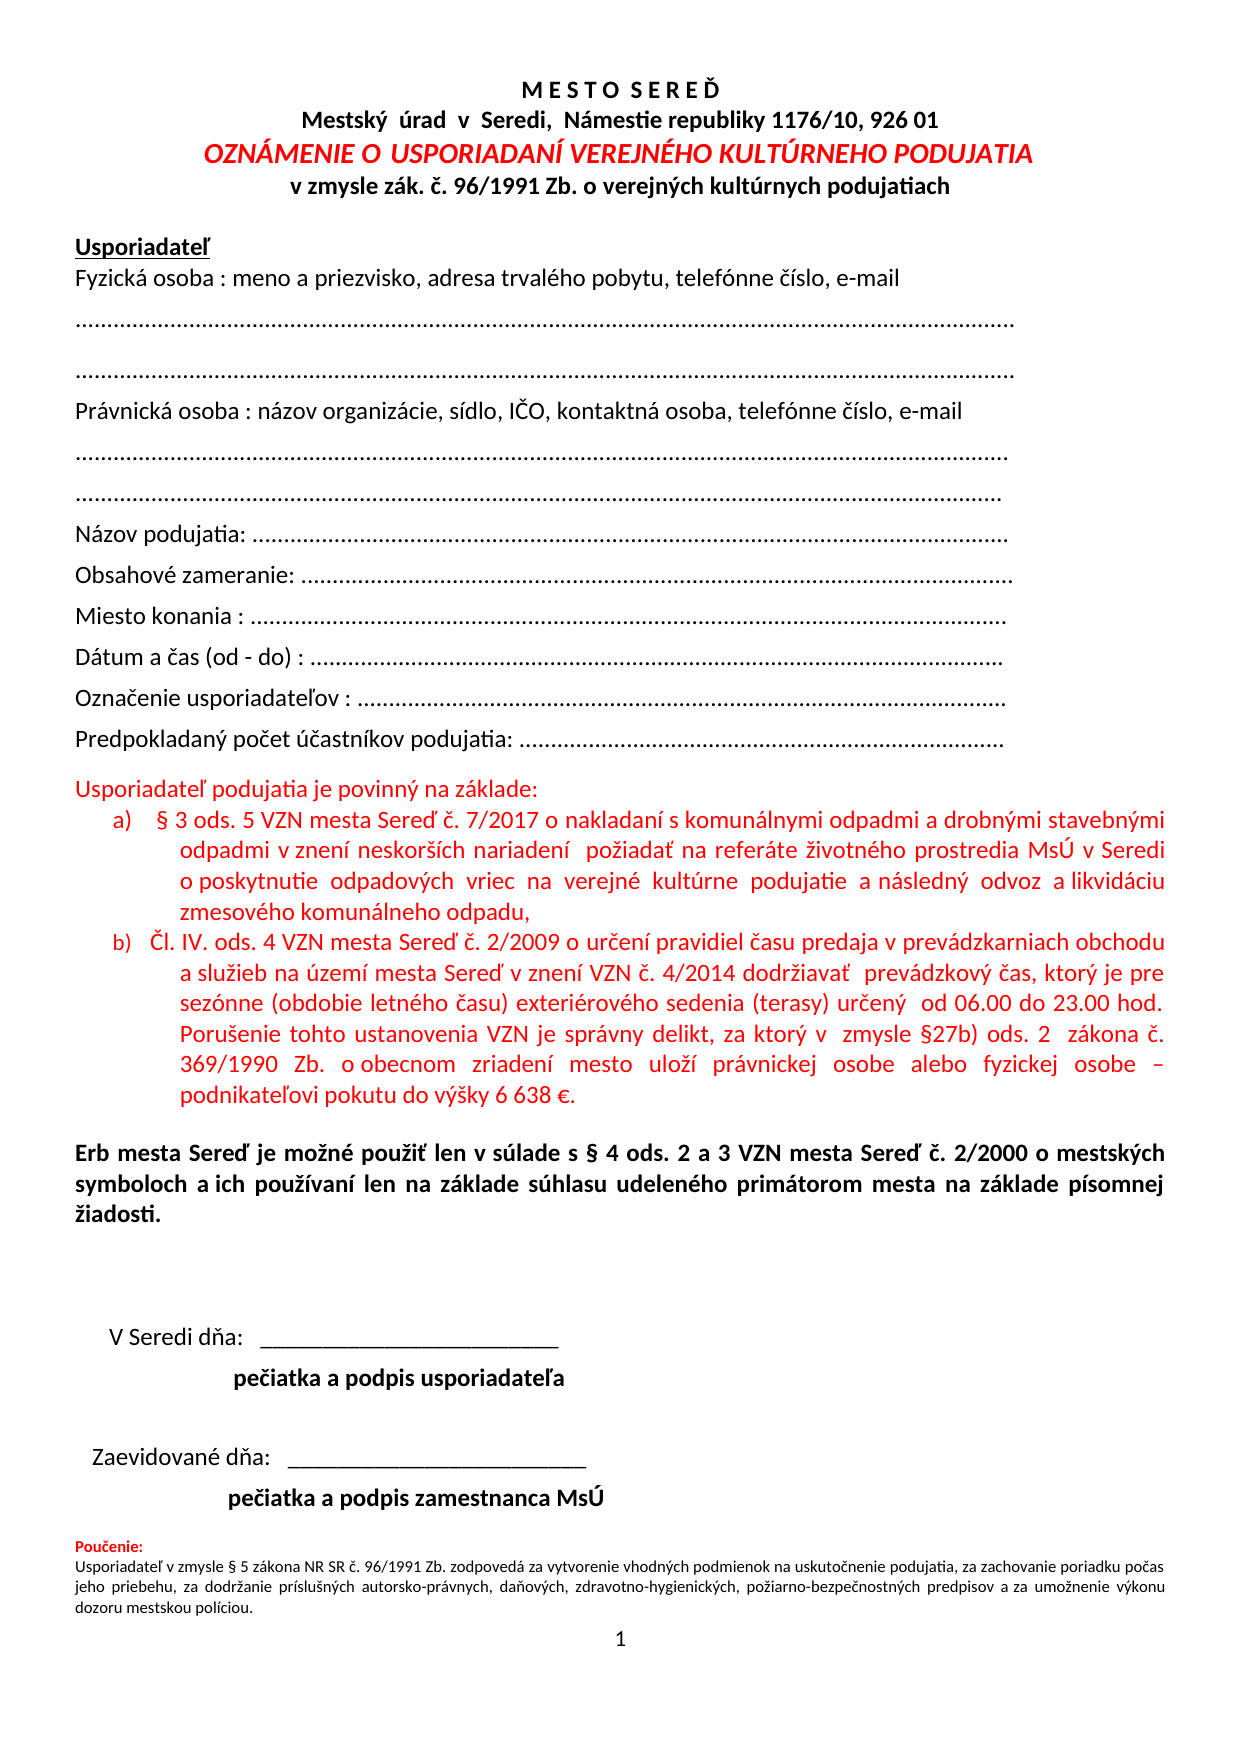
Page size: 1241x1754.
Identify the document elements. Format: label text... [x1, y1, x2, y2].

text Poučenie: [75, 1536, 1165, 1556]
text v zmysle zák. č. 96/1991 Zb. o verejných kultúrnych podujatiach [75, 171, 1165, 201]
text Usporiadateľ [75, 232, 1165, 262]
text Právnická osoba : názov organizácie, sídlo, IČO, kontaktná osoba, telefónne číslo, e-mail [75, 395, 1165, 426]
text pečiatka a podpis zamestnanca MsÚ [75, 1482, 1165, 1513]
text Označenie usporiadateľov : ....................................................................................................... [75, 682, 1165, 712]
text Zaevidované dňa: ________________________ [75, 1442, 1165, 1472]
text V Seredi dňa: ________________________ [75, 1321, 1165, 1352]
text ................................................................................................................................................... [75, 477, 1165, 508]
text Erb mesta Sereď je možné použiť len v súlade s § 4 ods. 2 a 3 VZN mesta Sereď č. 2/2000 o mestských symboloch a ich používaní len na základe súhlasu udeleného primátorom mesta na základe písomnej žiadosti. [75, 1137, 1165, 1229]
text Názov podujatia: ........................................................................................................................ [75, 518, 1165, 549]
text Fyzická osoba : meno a priezvisko, adresa trvalého pobytu, telefónne číslo, e-mail [75, 262, 1165, 293]
text ..................................................................................................................................................... [75, 303, 1165, 333]
text Predpokladaný počet účastníkov podujatia: ............................................................................. [75, 723, 1165, 753]
text Usporiadateľ podujatia je povinný na základe: [75, 774, 1165, 804]
text Usporiadateľ v zmysle § 5 zákona NR SR č. 96/1991 Zb. zodpovedá za vytvorenie vhodných podmienok na uskutočnenie podujatia, za zachovanie poriadku počas jeho priebehu, za dodržanie príslušných autorsko-právnych, daňových, zdravotno-hygienických, požiarno-bezpečnostných predpisov a za umožnenie výkonu dozoru mestskou políciou. [75, 1556, 1165, 1617]
text Dátum a čas (od - do) : .............................................................................................................. [75, 641, 1165, 671]
list § 3 ods. 5 VZN mesta Sereď č. 7/2017 o nakladaní s komunálnymi odpadmi a drobnými stavebnými odpadmi v znení neskorších nariadení požiadať na referáte životného prostredia MsÚ v Seredi o poskytnutie odpadových vriec na verejné kultúrne podujatie a následný odvoz a likvidáciu zmesového komunálneho odpadu, [112, 804, 1165, 926]
text Mestský úrad v Seredi, Námestie republiky 1176/10, 926 01 [75, 104, 1165, 135]
text pečiatka a podpis usporiadateľa [75, 1362, 1165, 1393]
text ..................................................................................................................................................... [75, 354, 1165, 385]
text .................................................................................................................................................... [75, 436, 1165, 467]
text OZNÁMENIE O USPORIADANÍ VEREJNÉHO KULTÚRNEHO PODUJATIA [75, 135, 1165, 171]
list Čl. IV. ods. 4 VZN mesta Sereď č. 2/2009 o určení pravidiel času predaja v prevádzkarniach obchodu a služieb na území mesta Sereď v znení VZN č. 4/2014 dodržiavať prevádzkový čas, ktorý je pre sezónne (obdobie letného času) exteriérového sedenia (terasy) určený od 06.00 do 23.00 hod. Porušenie tohto ustanovenia VZN je správny delikt, za ktorý v zmysle §27b) ods. 2 zákona č. 369/1990 Zb. o obecnom zriadení mesto uloží právnickej osobe alebo fyzickej osobe – podnikateľovi pokutu do výšky 6 638 €. [112, 926, 1165, 1109]
text Obsahové zameranie: ................................................................................................................. [75, 559, 1165, 589]
text M E S T O S E R E Ď [75, 74, 1165, 104]
text Miesto konania : ........................................................................................................................ [75, 600, 1165, 631]
